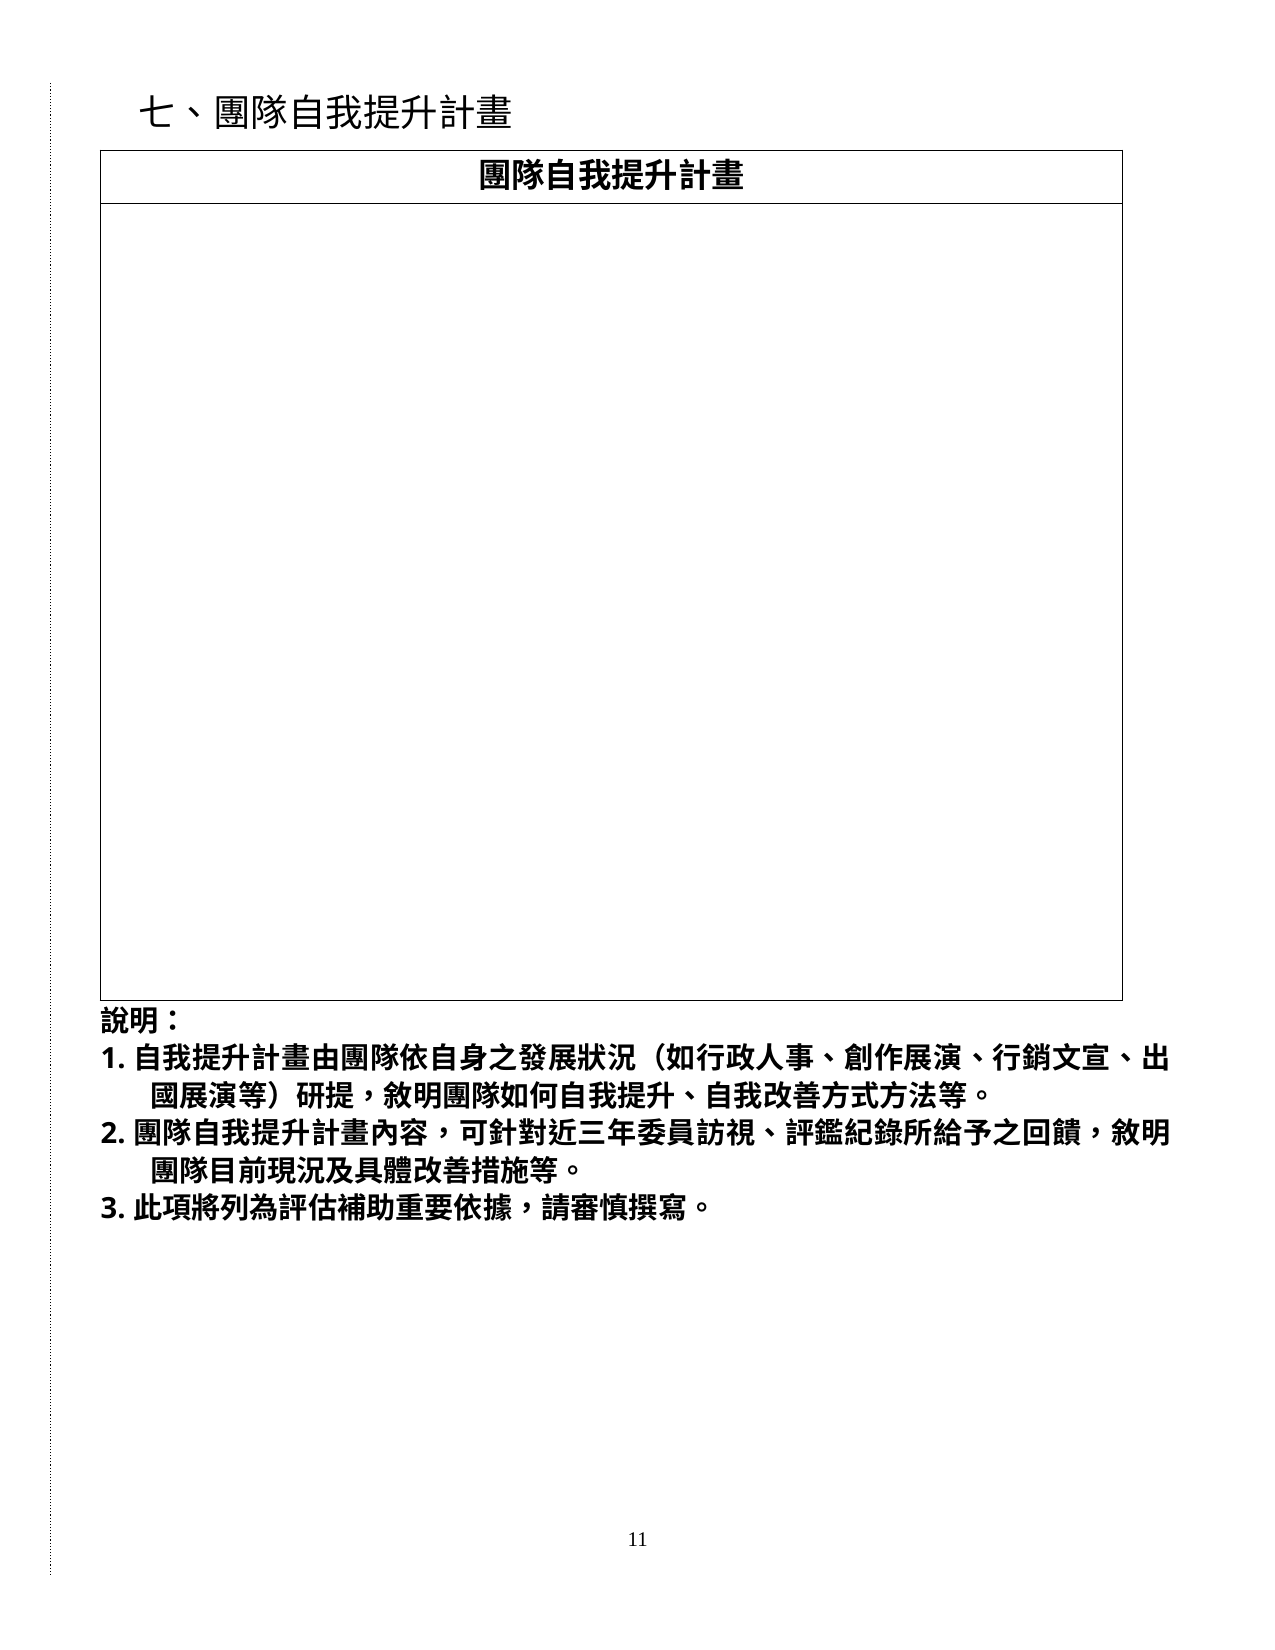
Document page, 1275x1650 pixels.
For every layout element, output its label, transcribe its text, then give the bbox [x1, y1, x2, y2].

table_header 團隊自我提升計畫 [101, 151, 1122, 202]
list 自我提升計畫由團隊依自身之發展狀況（如行政人事、創作展演、行銷文宣、出國展演等）研提，敘明團隊如何自我提升、自我改善方式方法等。 [100, 1038, 1174, 1113]
text 說明： [100, 1001, 1174, 1038]
text 七、團隊自我提升計畫 [25, 83, 1174, 137]
list 此項將列為評估補助重要依據，請審慎撰寫。 [100, 1188, 1174, 1226]
table_cell [101, 204, 1122, 1000]
list 團隊自我提升計畫內容，可針對近三年委員訪視、評鑑紀錄所給予之回饋，敘明團隊目前現況及具體改善措施等。 [100, 1113, 1174, 1188]
